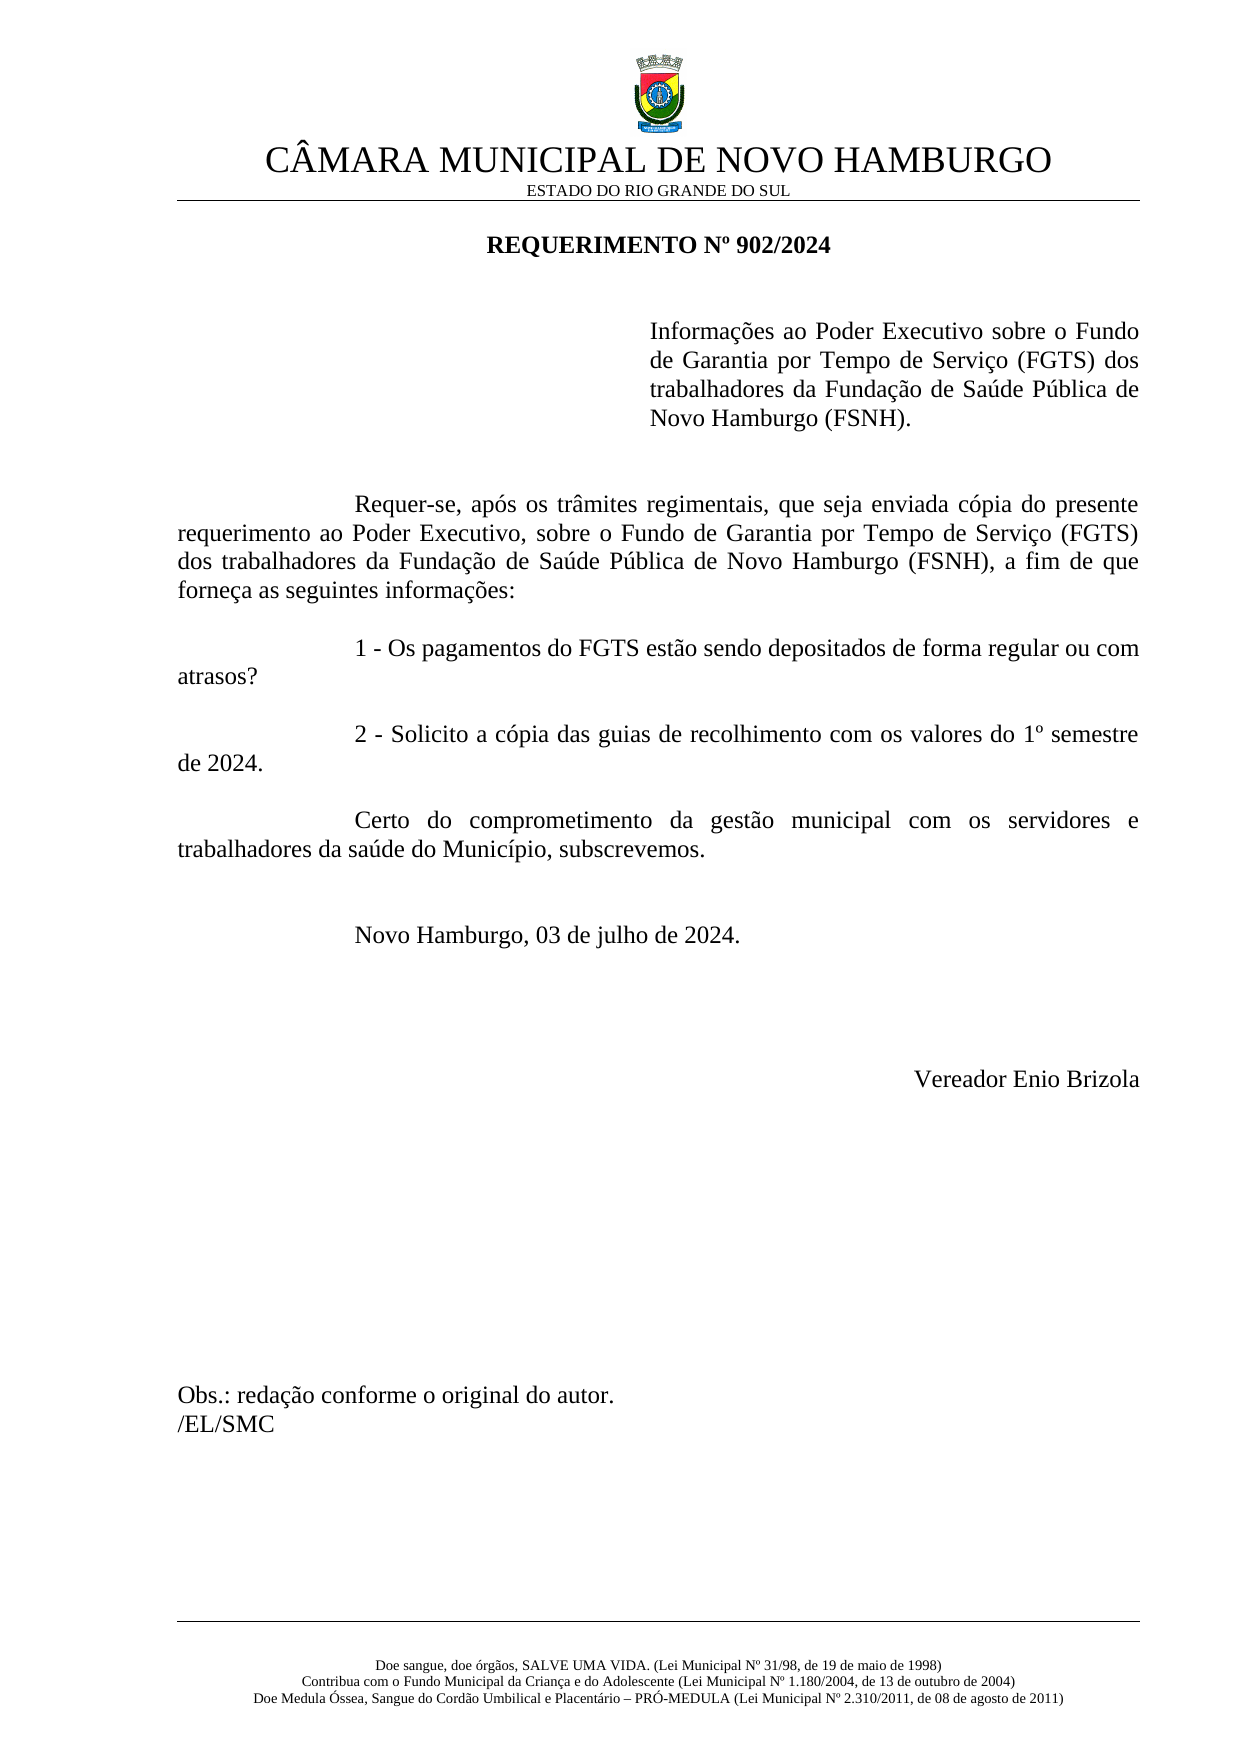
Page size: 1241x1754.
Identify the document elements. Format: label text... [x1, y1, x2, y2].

text Novo Hamburgo, 03 de julho de 2024. [177, 920, 1140, 949]
text Certo do comprometimento da gestão municipal com os servidores e trabalhadores da saúde do Município, subscrevemos. [177, 805, 1140, 863]
text Obs.: redação conforme o original do autor. [177, 1380, 1140, 1409]
text 2 - Solicito a cópia das guias de recolhimento com os valores do 1º semestre de 2024. [177, 719, 1140, 776]
picture [630, 48, 687, 137]
text REQUERIMENTO Nº 902/2024 [177, 230, 1140, 259]
text Informações ao Poder Executivo sobre o Fundo de Garantia por Tempo de Serviço (FGTS) dos trabalhadores da Fundação de Saúde Pública de Novo Hamburgo (FSNH). [649, 316, 1140, 431]
text /EL/SMC [177, 1409, 1140, 1438]
text 1 - Os pagamentos do FGTS estão sendo depositados de forma regular ou com atrasos? [177, 633, 1140, 719]
text Requer-se, após os trâmites regimentais, que seja enviada cópia do presente requerimento ao Poder Executivo, sobre o Fundo de Garantia por Tempo de Serviço (FGTS) dos trabalhadores da Fundação de Saúde Pública de Novo Hamburgo (FSNH), a fim de que forneça as seguintes informações: [177, 489, 1140, 604]
text Vereador Enio Brizola [177, 1064, 1140, 1093]
